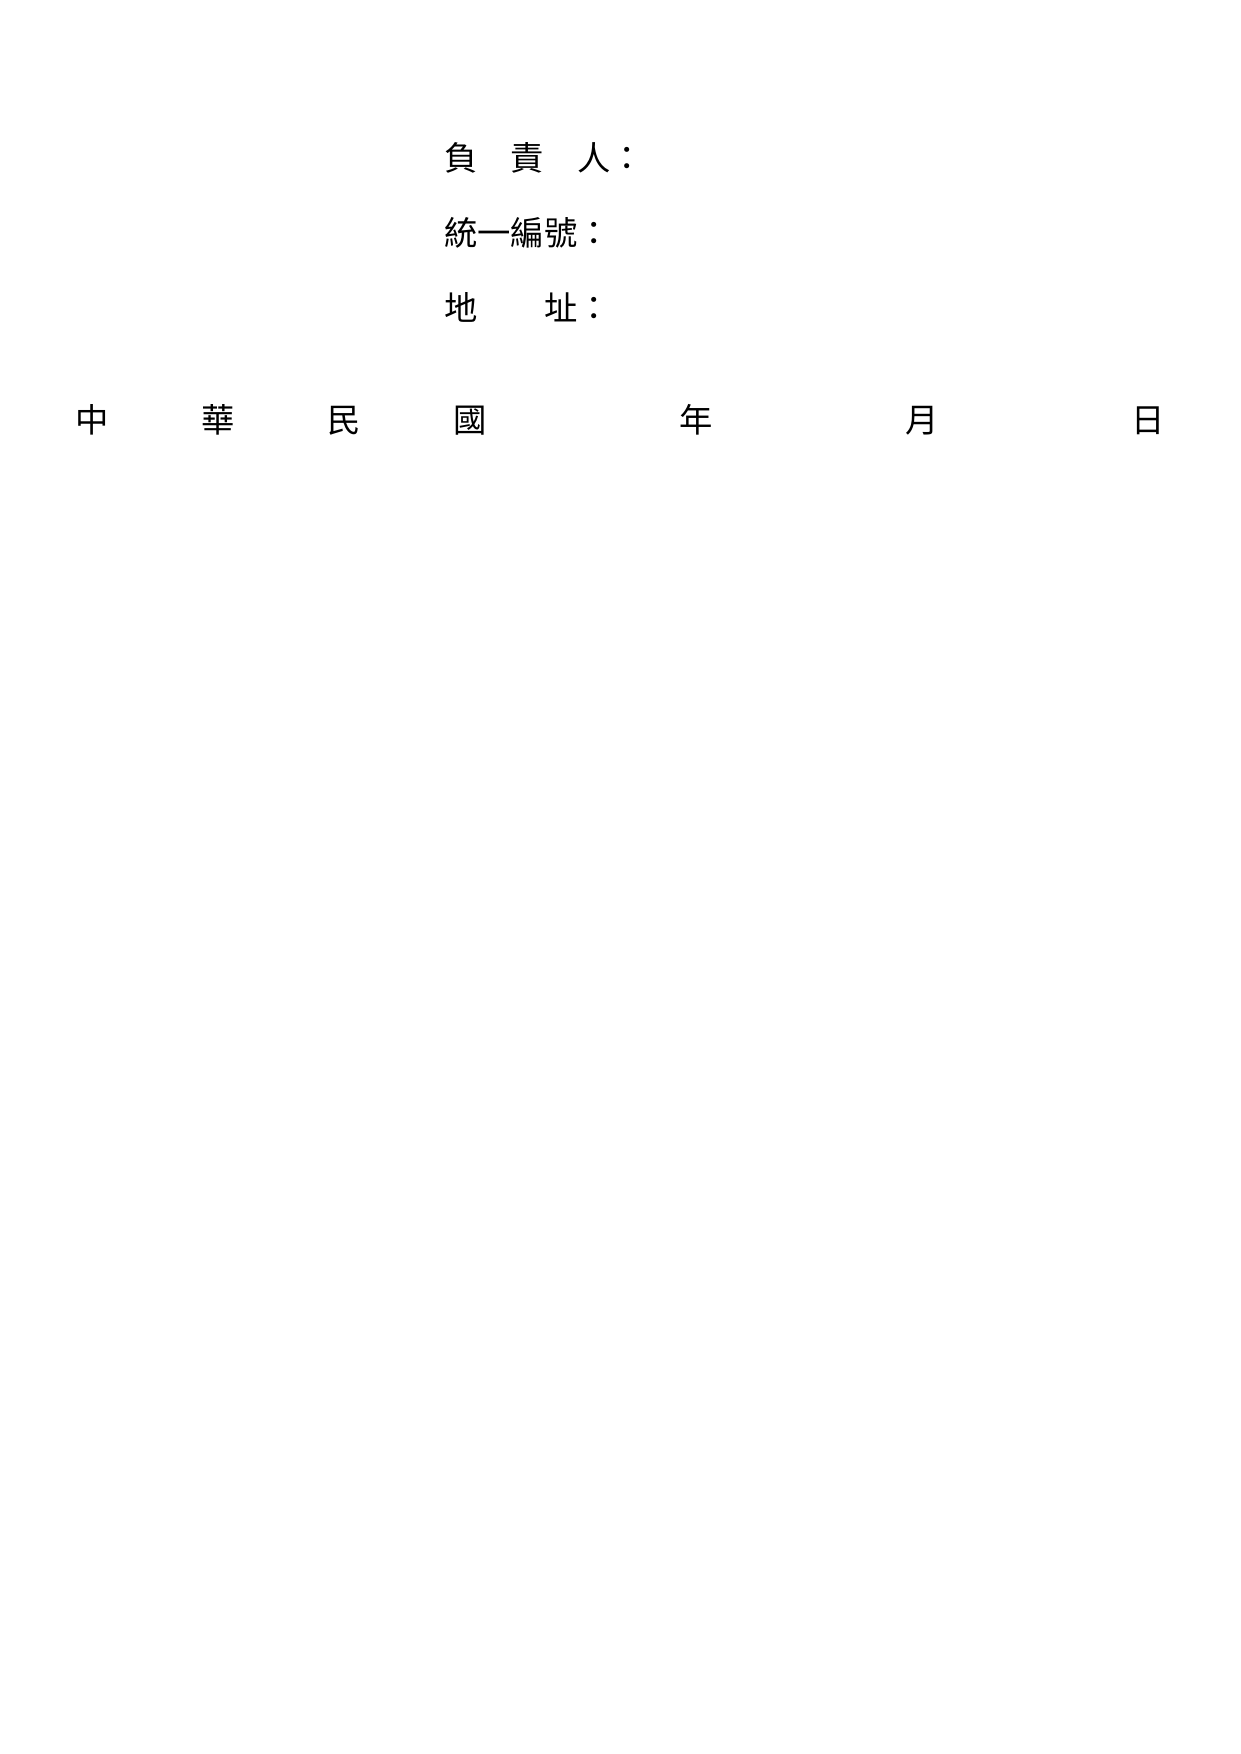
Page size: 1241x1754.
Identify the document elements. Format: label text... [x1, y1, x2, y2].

text 地 址： [75, 268, 1165, 343]
text 負 責 人： [75, 118, 1165, 193]
text 統一編號： [75, 193, 1165, 268]
text 中華民國 年 月 日 [75, 381, 1165, 456]
